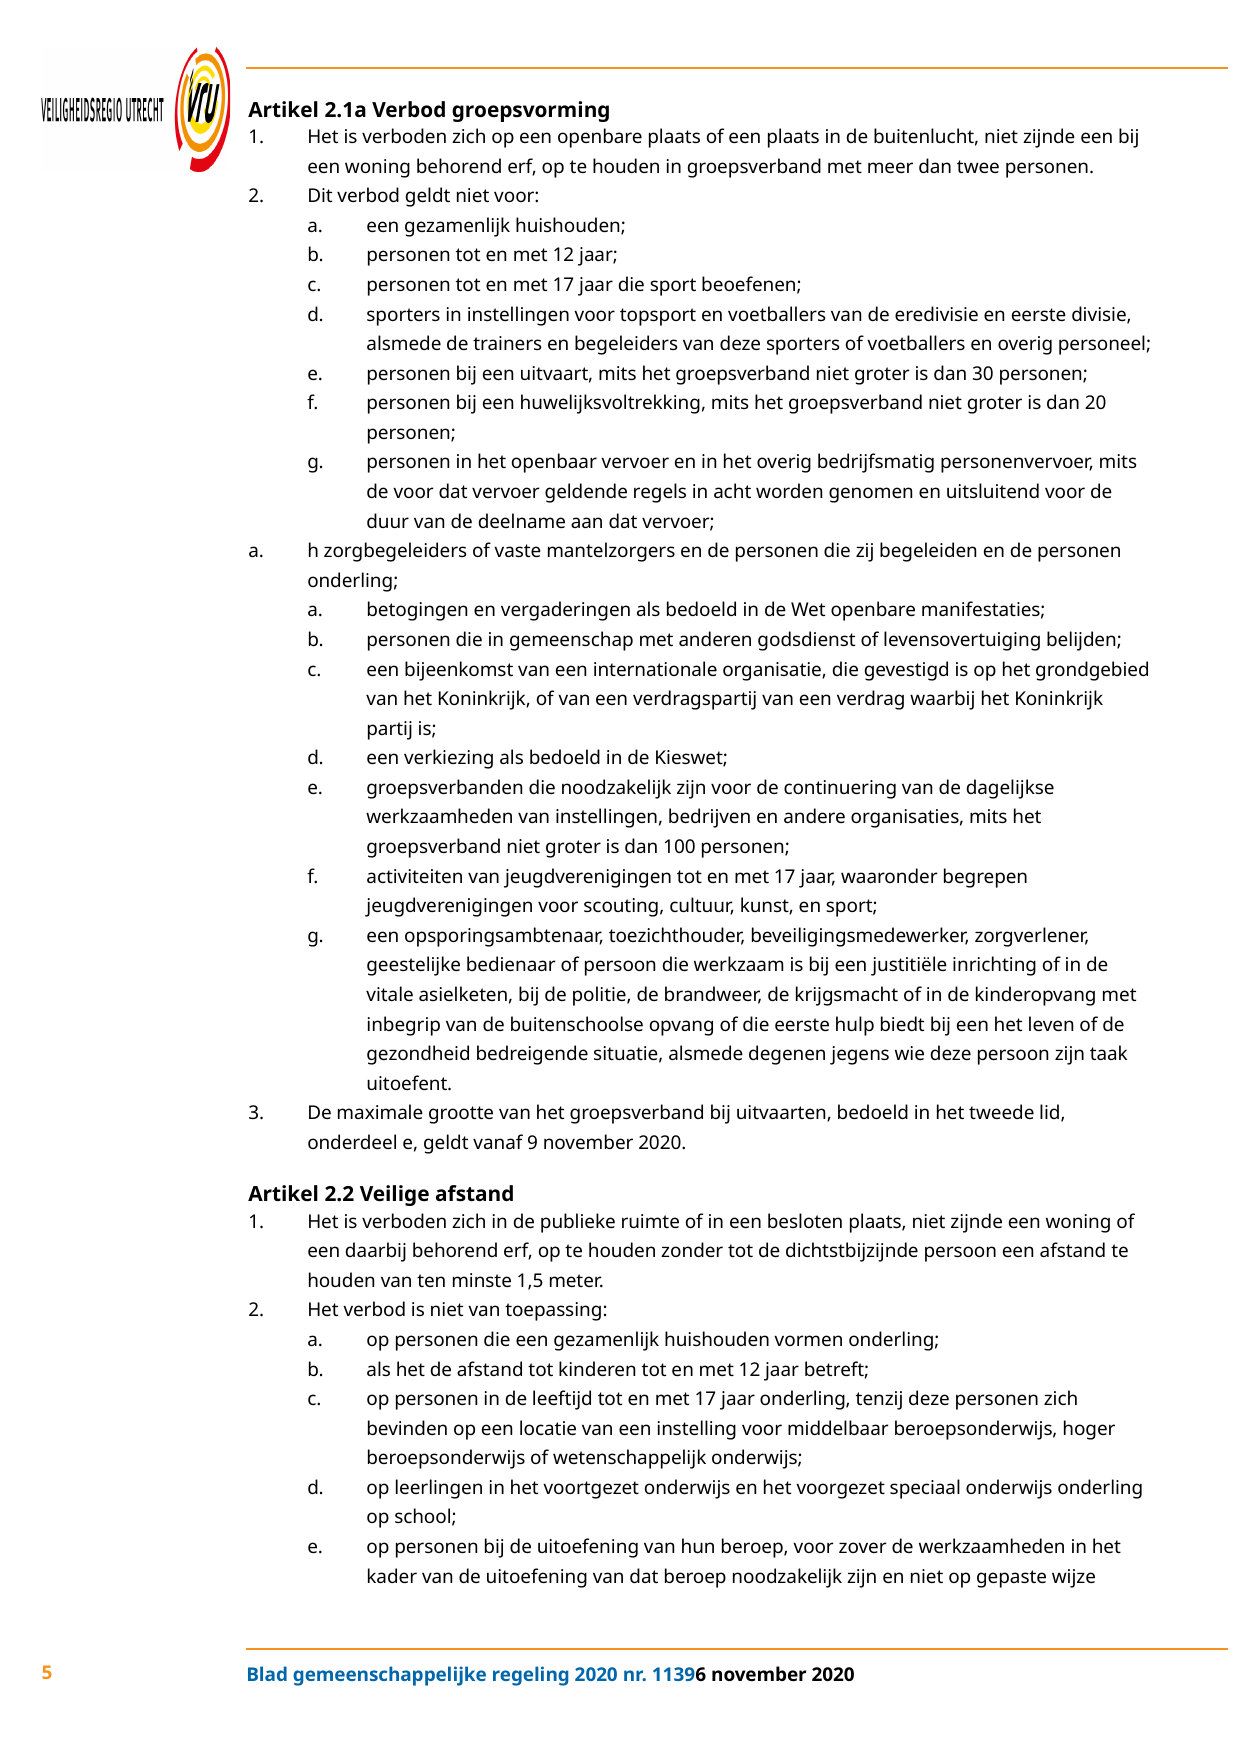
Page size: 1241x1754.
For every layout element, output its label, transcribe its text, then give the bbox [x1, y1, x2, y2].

list op personen in de leeftijd tot en met 17 jaar onderling, tenzij deze personen zich bevinden op een locatie van een instelling voor middelbaar beroepsonderwijs, hoger beroepsonderwijs of wetenschappelijk onderwijs; [307, 1385, 1152, 1470]
list Dit verbod geldt niet voor: [248, 182, 1152, 208]
picture [41, 47, 231, 172]
list personen tot en met 12 jaar; [307, 242, 1152, 267]
list Het is verboden zich in de publieke ruimte of in een besloten plaats, niet zijnde een woning of een daarbij behorend erf, op te houden zonder tot de dichtstbijzijnde persoon een afstand te houden van ten minste 1,5 meter. [248, 1208, 1152, 1293]
list groepsverbanden die noodzakelijk zijn voor de continuering van de dagelijkse werkzaamheden van instellingen, bedrijven en andere organisaties, mits het groepsverband niet groter is dan 100 personen; [307, 774, 1152, 859]
list Het is verboden zich op een openbare plaats of een plaats in de buitenlucht, niet zijnde een bij een woning behorend erf, op te houden in groepsverband met meer dan twee personen. [248, 123, 1152, 178]
list Het verbod is niet van toepassing: [248, 1297, 1152, 1322]
list personen in het openbaar vervoer en in het overig bedrijfsmatig personenvervoer, mits de voor dat vervoer geldende regels in acht worden genomen en uitsluitend voor de duur van de deelname aan dat vervoer; [307, 449, 1152, 533]
list als het de afstand tot kinderen tot en met 12 jaar betreft; [307, 1356, 1152, 1382]
list betogingen en vergaderingen als bedoeld in de Wet openbare manifestaties; [307, 597, 1152, 622]
list activiteiten van jeugdverenigingen tot en met 17 jaar, waaronder begrepen jeugdverenigingen voor scouting, cultuur, kunst, en sport; [307, 863, 1152, 918]
list een verkiezing als bedoeld in de Kieswet; [307, 744, 1152, 770]
text Artikel 2.2 Veilige afstand [248, 1179, 1152, 1208]
list een gezamenlijk huishouden; [307, 212, 1152, 238]
list personen die in gemeenschap met anderen godsdienst of levensovertuiging belijden; [307, 626, 1152, 652]
list op personen bij de uitoefening van hun beroep, voor zover de werkzaamheden in het kader van de uitoefening van dat beroep noodzakelijk zijn en niet op gepaste wijze [307, 1533, 1152, 1589]
list een bijeenkomst van een internationale organisatie, die gevestigd is op het grondgebied van het Koninkrijk, of van een verdragspartij van een verdrag waarbij het Koninkrijk partij is; [307, 656, 1152, 741]
list op personen die een gezamenlijk huishouden vormen onderling; [307, 1326, 1152, 1352]
list personen bij een uitvaart, mits het groepsverband niet groter is dan 30 personen; [307, 360, 1152, 386]
text Artikel 2.1a Verbod groepsvorming [248, 95, 1152, 123]
list personen tot en met 17 jaar die sport beoefenen; [307, 271, 1152, 297]
list een opsporingsambtenaar, toezichthouder, beveiligingsmedewerker, zorgverlener, geestelijke bedienaar of persoon die werkzaam is bij een justitiële inrichting of in de vitale asielketen, bij de politie, de brandweer, de krijgsmacht of in de kinderopvang met inbegrip van de buitenschoolse opvang of die eerste hulp biedt bij een het leven of de gezondheid bedreigende situatie, alsmede degenen jegens wie deze persoon zijn taak uitoefent. [307, 922, 1152, 1096]
list sporters in instellingen voor topsport en voetballers van de eredivisie en eerste divisie, alsmede de trainers en begeleiders van deze sporters of voetballers en overig personeel; [307, 301, 1152, 356]
list h zorgbegeleiders of vaste mantelzorgers en de personen die zij begeleiden en de personen onderling; [248, 537, 1152, 593]
list personen bij een huwelijksvoltrekking, mits het groepsverband niet groter is dan 20 personen; [307, 389, 1152, 445]
list op leerlingen in het voortgezet onderwijs en het voorgezet speciaal onderwijs onderling op school; [307, 1474, 1152, 1529]
list De maximale grootte van het groepsverband bij uitvaarten, bedoeld in het tweede lid, onderdeel e, geldt vanaf 9 november 2020. [248, 1099, 1152, 1155]
